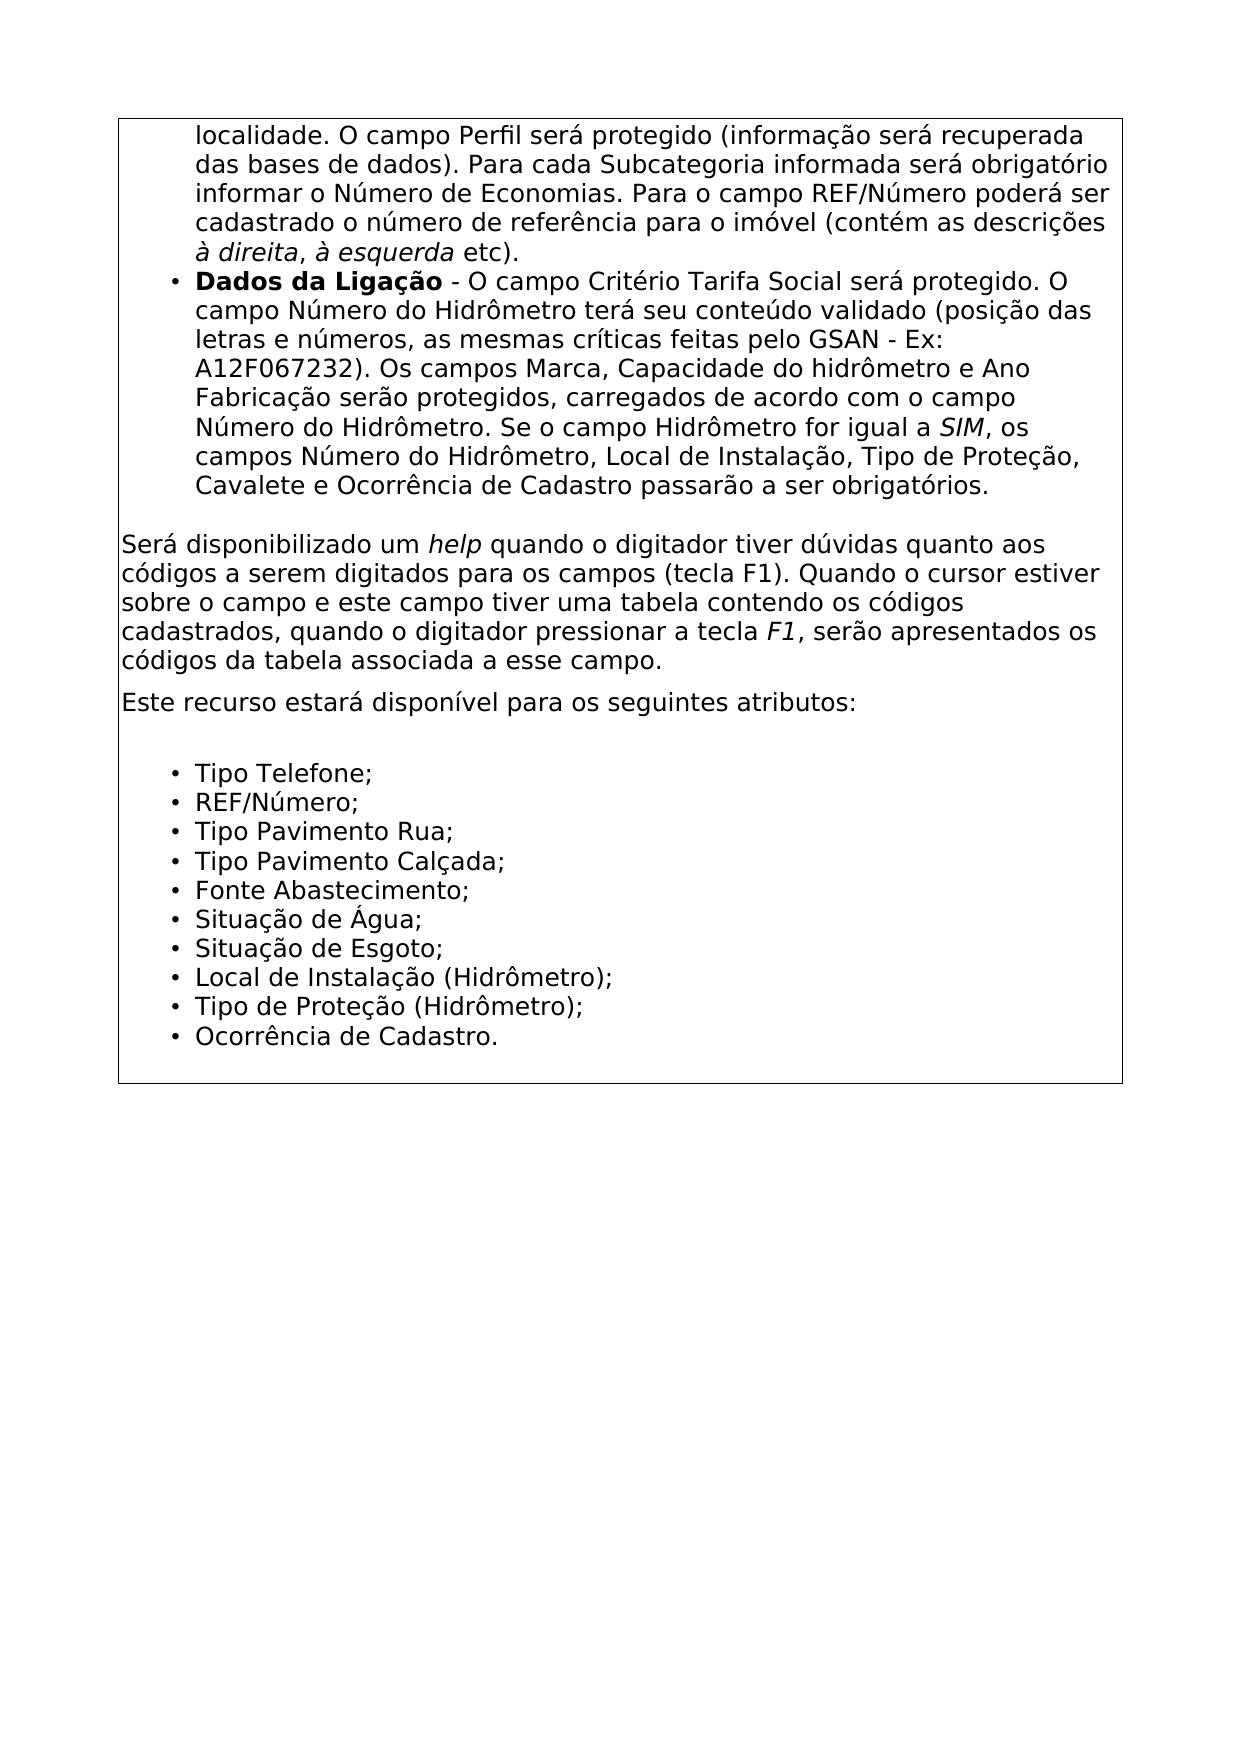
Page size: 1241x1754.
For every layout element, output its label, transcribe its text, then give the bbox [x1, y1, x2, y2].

table_header localidade. O campo Perfil será protegido (informação será recuperada das bases de dados). Para cada Subcategoria informada será obrigatório informar o Número de Economias. Para o campo REF/Número poderá ser cadastrado o número de referência para o imóvel (contém as descrições à direita, à esquerda etc). Dados da Ligação - O campo Critério Tarifa Social será protegido. O campo Número do Hidrômetro terá seu conteúdo validado (posição das letras e números, as mesmas críticas feitas pelo GSAN - Ex: A12F067232). Os campos Marca, Capacidade do hidrômetro e Ano Fabricação serão protegidos, carregados de acordo com o campo Número do Hidrômetro. Se o campo Hidrômetro for igual a SIM, os campos Número do Hidrômetro, Local de Instalação, Tipo de Proteção, Cavalete e Ocorrência de Cadastro passarão a ser obrigatórios. Será disponibilizado um help quando o digitador tiver dúvidas quanto aos códigos a serem digitados para os campos (tecla F1). Quando o cursor estiver sobre o campo e este campo tiver uma tabela contendo os códigos cadastrados, quando o digitador pressionar a tecla F1, serão apresentados os códigos da tabela associada a esse campo. Este recurso estará disponível para os seguintes atributos: Tipo Telefone; REF/Número; Tipo Pavimento Rua; Tipo Pavimento Calçada; Fonte Abastecimento; Situação de Água; Situação de Esgoto; Local de Instalação (Hidrômetro); Tipo de Proteção (Hidrômetro); Ocorrência de Cadastro. [119, 119, 1122, 1083]
